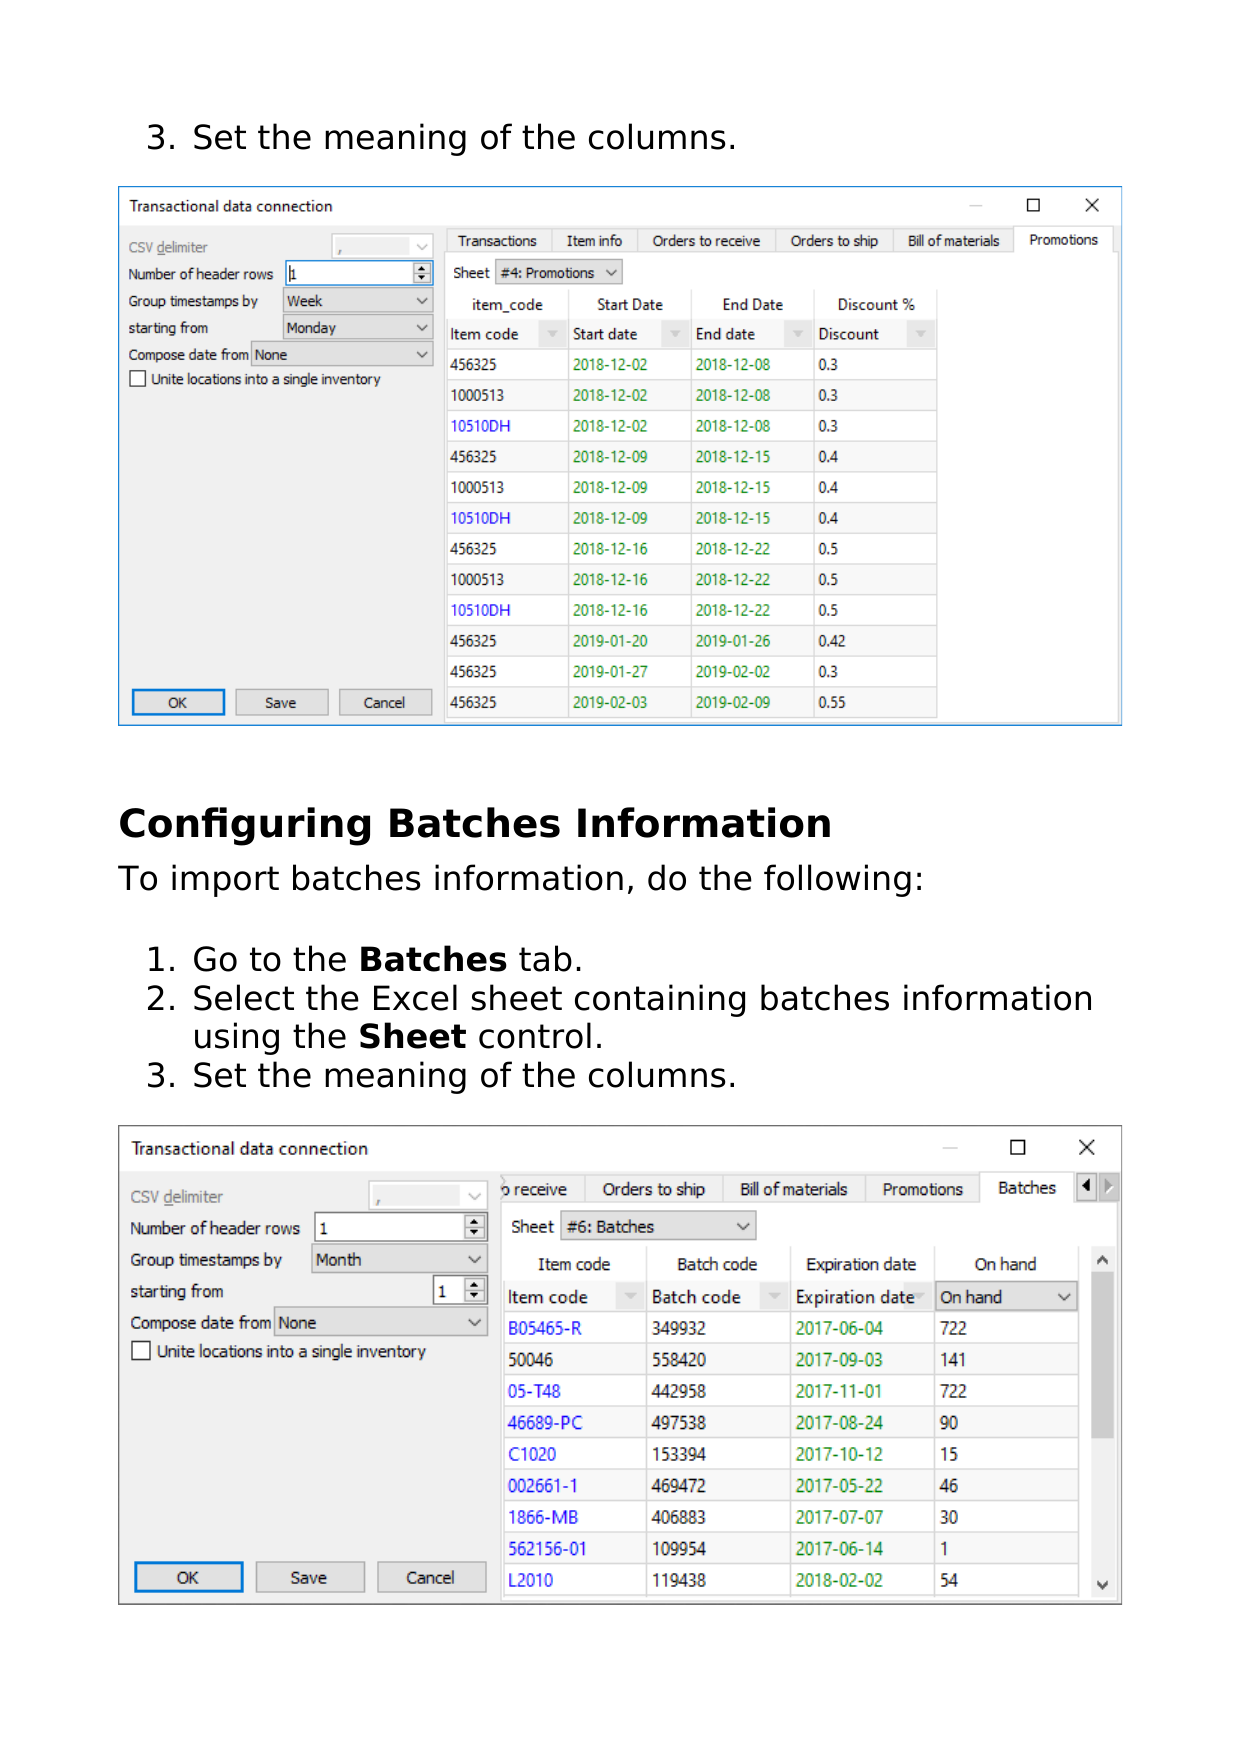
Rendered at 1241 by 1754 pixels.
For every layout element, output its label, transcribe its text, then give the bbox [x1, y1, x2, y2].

text To import batches information, do the following: [118, 859, 1122, 898]
list Set the meaning of the columns. [177, 1057, 1122, 1096]
list Set the meaning of the columns. [177, 118, 1122, 157]
list Go to the Batches tab. [177, 940, 1122, 979]
picture [118, 1125, 1123, 1605]
picture [118, 186, 1123, 726]
subtitle Configuring Batches Information [118, 802, 1122, 847]
list Select the Excel sheet containing batches information using the Sheet control. [177, 979, 1122, 1057]
